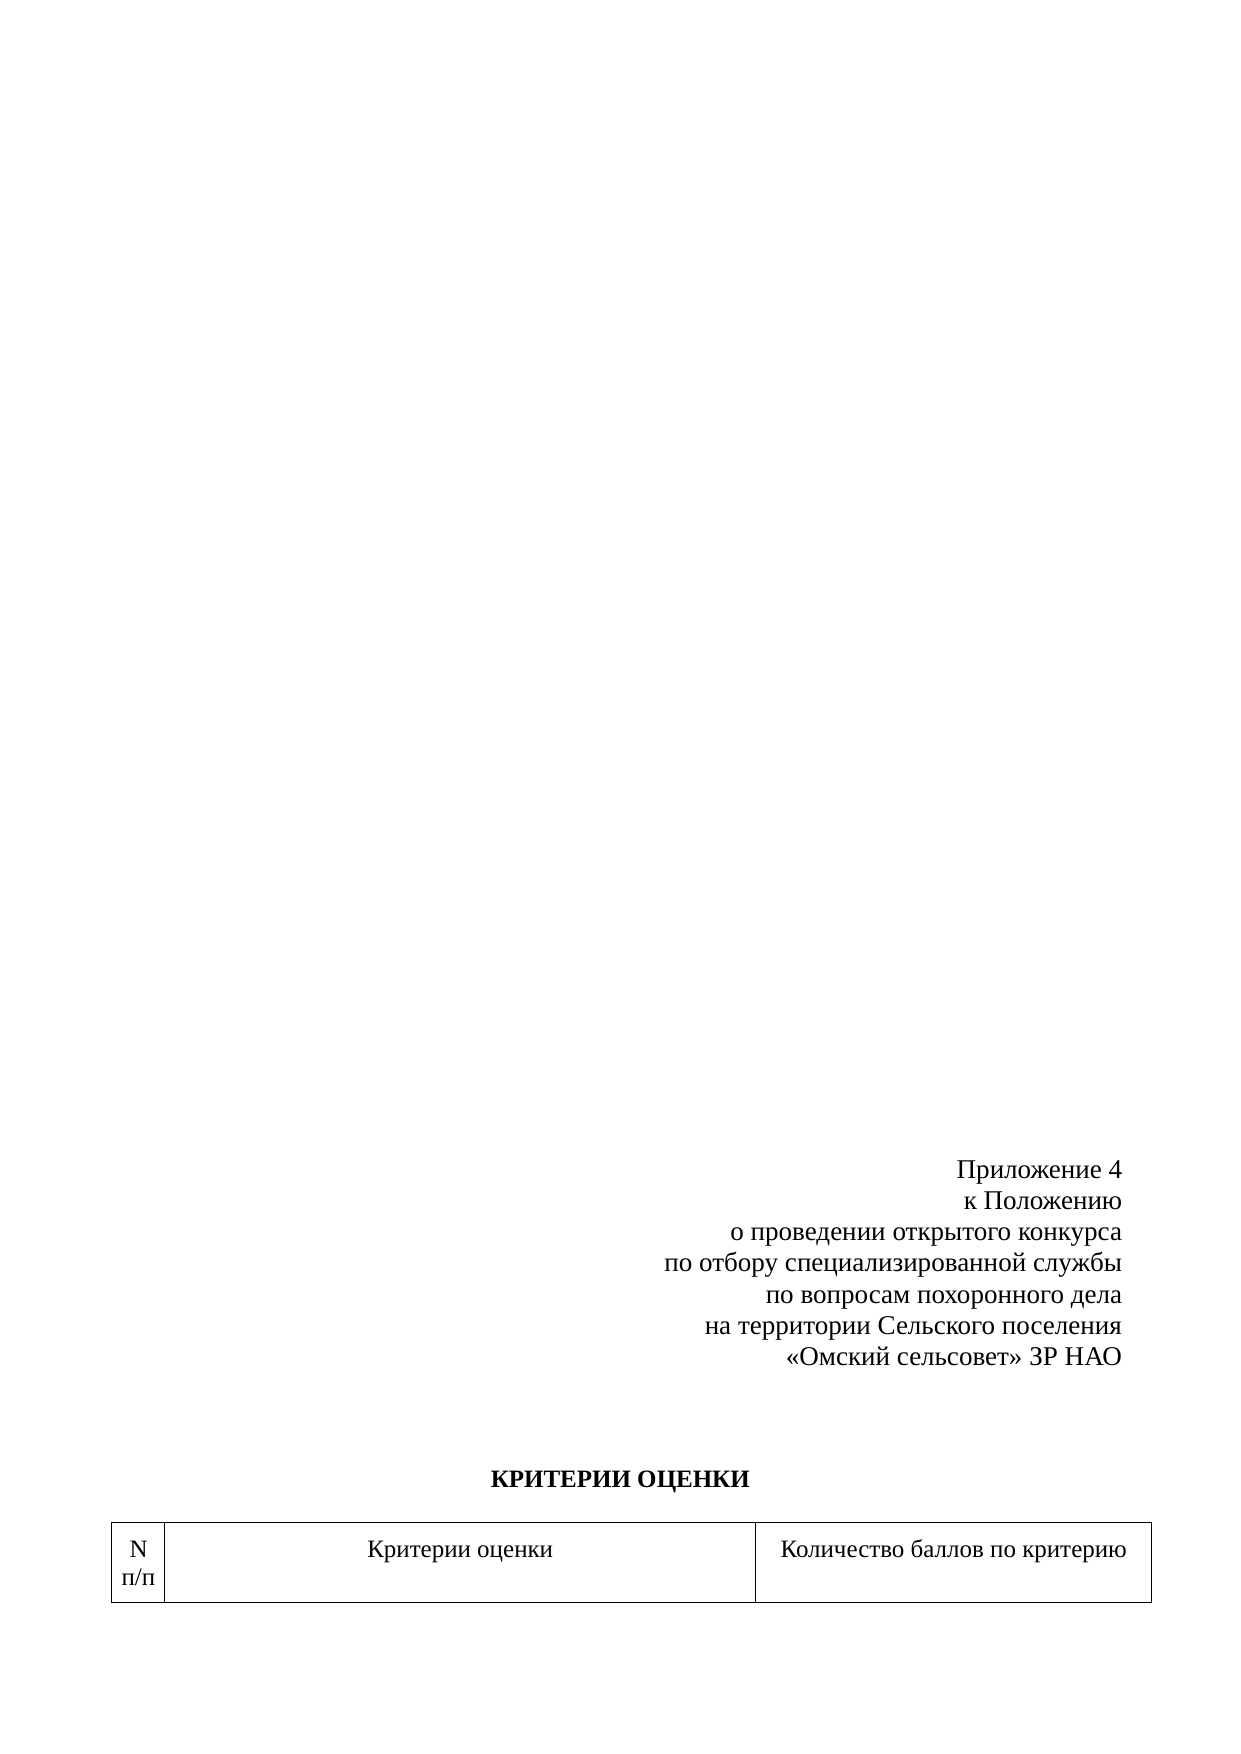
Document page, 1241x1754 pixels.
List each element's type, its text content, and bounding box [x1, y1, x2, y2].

text «Омский сельсовет» ЗР НАО [118, 1340, 1122, 1371]
text по отбору специализированной службы [118, 1247, 1122, 1278]
text к Положению [118, 1184, 1122, 1215]
subtitle Приложение 4 [118, 1153, 1122, 1184]
text о проведении открытого конкурса [118, 1215, 1122, 1247]
text на территории Сельского поселения [118, 1309, 1122, 1340]
table_header N п/п [112, 1523, 164, 1602]
table_header Количество баллов по критерию [756, 1523, 1151, 1602]
text КРИТЕРИИ ОЦЕНКИ [118, 1464, 1122, 1493]
text по вопросам похоронного дела [118, 1278, 1122, 1309]
table_header Критерии оценки [165, 1523, 755, 1602]
